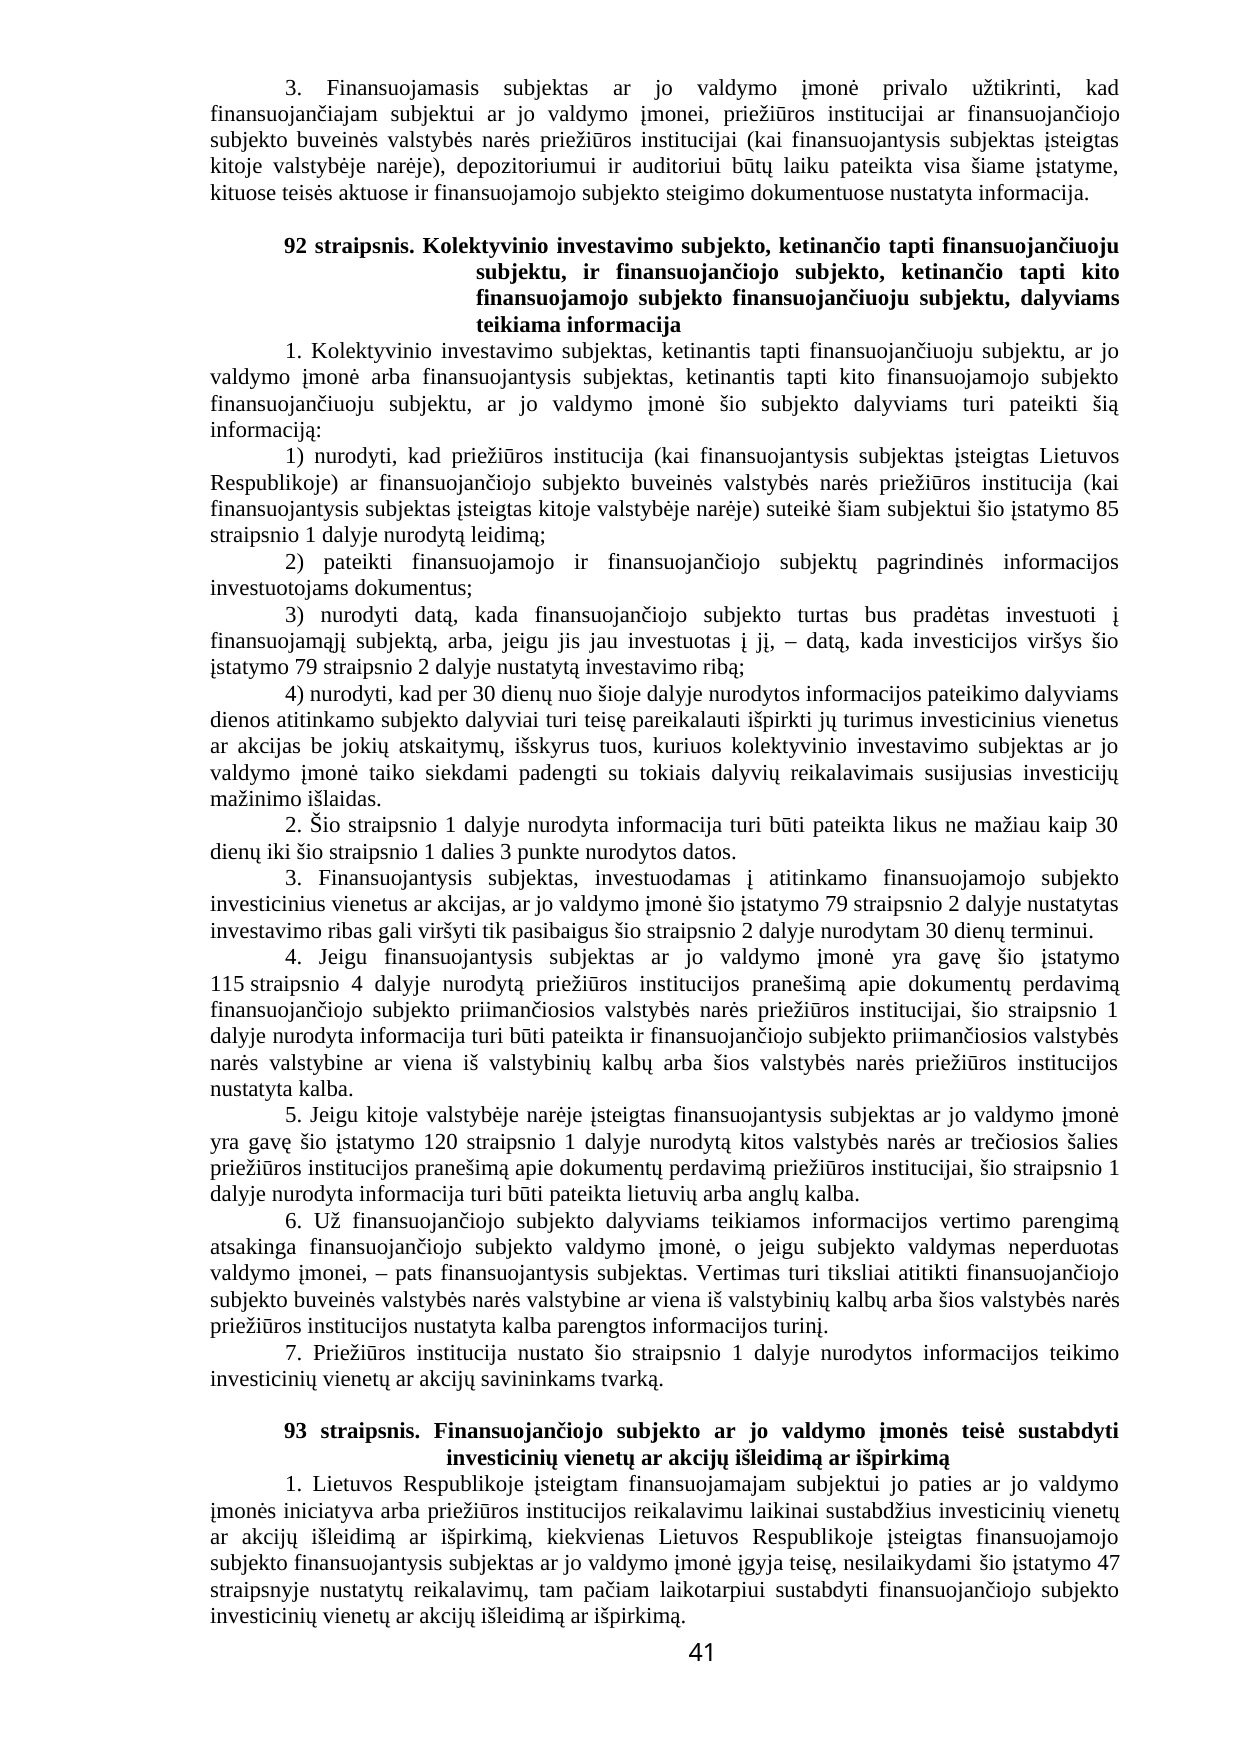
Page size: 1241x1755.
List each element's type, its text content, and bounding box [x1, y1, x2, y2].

text 1. Kolektyvinio investavimo subjektas, ketinantis tapti finansuojančiuoju subjektu, ar jo valdymo įmonė arba finansuojantysis subjektas, ketinantis tapti kito finansuojamojo subjekto finansuojančiuoju subjektu, ar jo valdymo įmonė šio subjekto dalyviams turi pateikti šią informaciją: [210, 337, 1120, 442]
text 1) nurodyti, kad priežiūros institucija (kai finansuojantysis subjektas įsteigtas Lietuvos Respublikoje) ar finansuojančiojo subjekto buveinės valstybės narės priežiūros institucija (kai finansuojantysis subjektas įsteigtas kitoje valstybėje narėje) suteikė šiam subjektui šio įstatymo 85 straipsnio 1 dalyje nurodytą leidimą; [210, 442, 1120, 548]
text 92 straipsnis. Kolektyvinio investavimo subjekto, ketinančio tapti finansuojančiuoju subjektu, ir finansuojančiojo subjekto, ketinančio tapti kito finansuojamojo subjekto finansuojančiuoju subjektu, dalyviams teikiama informacija [284, 232, 1120, 337]
text 3. Finansuojamasis subjektas ar jo valdymo įmonė privalo užtikrinti, kad finansuojančiajam subjektui ar jo valdymo įmonei, priežiūros institucijai ar finansuojančiojo subjekto buveinės valstybės narės priežiūros institucijai (kai finansuojantysis subjektas įsteigtas kitoje valstybėje narėje), depozitoriumui ir auditoriui būtų laiku pateikta visa šiame įstatyme, kituose teisės aktuose ir finansuojamojo subjekto steigimo dokumentuose nustatyta informacija. [210, 73, 1120, 205]
text 1. Lietuvos Respublikoje įsteigtam finansuojamajam subjektui jo paties ar jo valdymo įmonės iniciatyva arba priežiūros institucijos reikalavimu laikinai sustabdžius investicinių vienetų ar akcijų išleidimą ar išpirkimą, kiekvienas Lietuvos Respublikoje įsteigtas finansuojamojo subjekto finansuojantysis subjektas ar jo valdymo įmonė įgyja teisę, nesilaikydami šio įstatymo 47 straipsnyje nustatytų reikalavimų, tam pačiam laikotarpiui sustabdyti finansuojančiojo subjekto investicinių vienetų ar akcijų išleidimą ar išpirkimą. [210, 1470, 1120, 1628]
text 5. Jeigu kitoje valstybėje narėje įsteigtas finansuojantysis subjektas ar jo valdymo įmonė yra gavę šio įstatymo 120 straipsnio 1 dalyje nurodytą kitos valstybės narės ar trečiosios šalies priežiūros institucijos pranešimą apie dokumentų perdavimą priežiūros institucijai, šio straipsnio 1 dalyje nurodyta informacija turi būti pateikta lietuvių arba anglų kalba. [210, 1101, 1120, 1207]
text 6. Už finansuojančiojo subjekto dalyviams teikiamos informacijos vertimo parengimą atsakinga finansuojančiojo subjekto valdymo įmonė, o jeigu subjekto valdymas neperduotas valdymo įmonei, – pats finansuojantysis subjektas. Vertimas turi tiksliai atitikti finansuojančiojo subjekto buveinės valstybės narės valstybine ar viena iš valstybinių kalbų arba šios valstybės narės priežiūros institucijos nustatyta kalba parengtos informacijos turinį. [210, 1207, 1120, 1338]
text 3) nurodyti datą, kada finansuojančiojo subjekto turtas bus pradėtas investuoti į finansuojamąjį subjektą, arba, jeigu jis jau investuotas į jį, – datą, kada investicijos viršys šio įstatymo 79 straipsnio 2 dalyje nustatytą investavimo ribą; [210, 601, 1120, 680]
text 3. Finansuojantysis subjektas, investuodamas į atitinkamo finansuojamojo subjekto investicinius vienetus ar akcijas, ar jo valdymo įmonė šio įstatymo 79 straipsnio 2 dalyje nustatytas investavimo ribas gali viršyti tik pasibaigus šio straipsnio 2 dalyje nurodytam 30 dienų terminui. [210, 864, 1120, 943]
text 7. Priežiūros institucija nustato šio straipsnio 1 dalyje nurodytos informacijos teikimo investicinių vienetų ar akcijų savininkams tvarką. [210, 1338, 1120, 1391]
text 93 straipsnis. Finansuojančiojo subjekto ar jo valdymo įmonės teisė sustabdyti investicinių vienetų ar akcijų išleidimą ar išpirkimą [284, 1418, 1120, 1470]
text 4) nurodyti, kad per 30 dienų nuo šioje dalyje nurodytos informacijos pateikimo dalyviams dienos atitinkamo subjekto dalyviai turi teisę pareikalauti išpirkti jų turimus investicinius vienetus ar akcijas be jokių atskaitymų, išskyrus tuos, kuriuos kolektyvinio investavimo subjektas ar jo valdymo įmonė taiko siekdami padengti su tokiais dalyvių reikalavimais susijusias investicijų mažinimo išlaidas. [210, 680, 1120, 811]
text 2. Šio straipsnio 1 dalyje nurodyta informacija turi būti pateikta likus ne mažiau kaip 30 dienų iki šio straipsnio 1 dalies 3 punkte nurodytos datos. [210, 811, 1120, 864]
text 4. Jeigu finansuojantysis subjektas ar jo valdymo įmonė yra gavę šio įstatymo 115 straipsnio 4 dalyje nurodytą priežiūros institucijos pranešimą apie dokumentų perdavimą finansuojančiojo subjekto priimančiosios valstybės narės priežiūros institucijai, šio straipsnio 1 dalyje nurodyta informacija turi būti pateikta ir finansuojančiojo subjekto priimančiosios valstybės narės valstybine ar viena iš valstybinių kalbų arba šios valstybės narės priežiūros institucijos nustatyta kalba. [210, 943, 1120, 1101]
text 2) pateikti finansuojamojo ir finansuojančiojo subjektų pagrindinės informacijos investuotojams dokumentus; [210, 548, 1120, 601]
